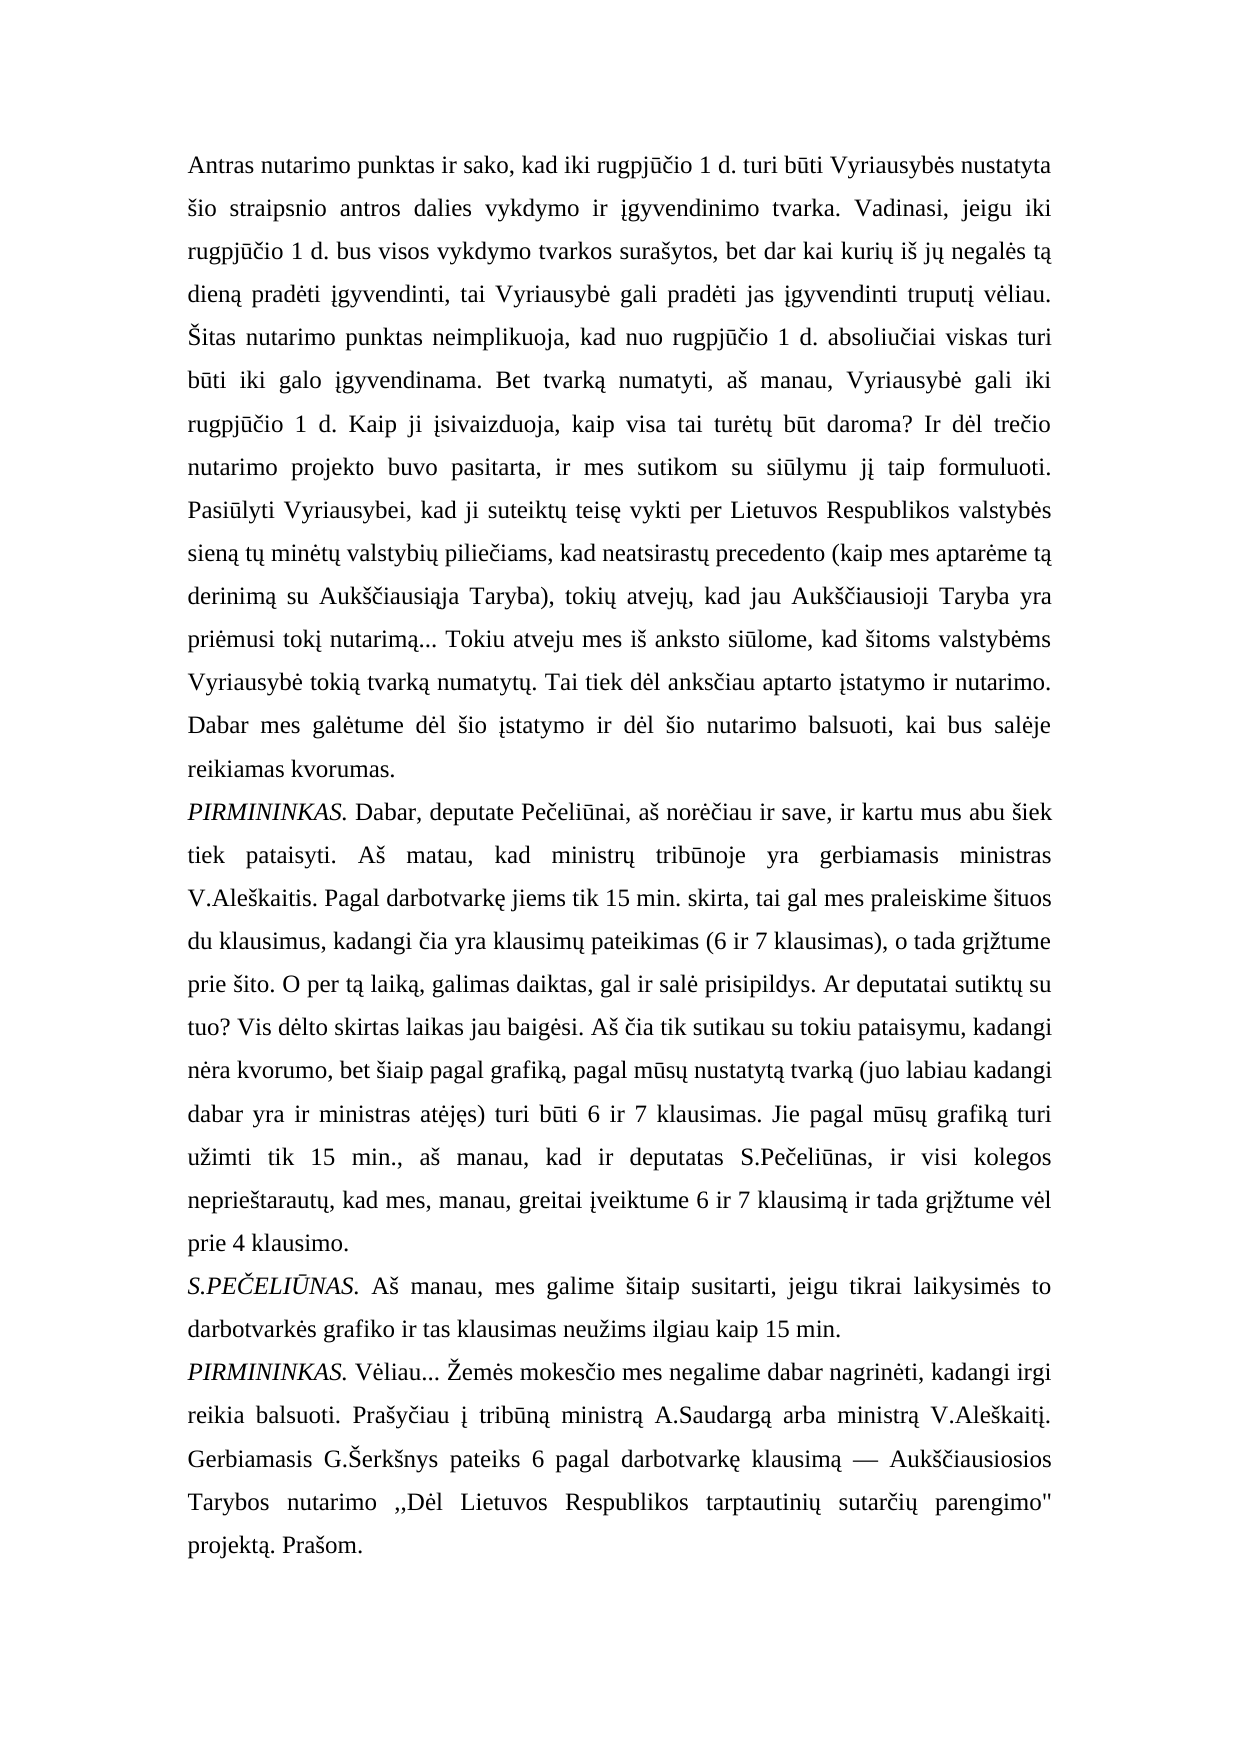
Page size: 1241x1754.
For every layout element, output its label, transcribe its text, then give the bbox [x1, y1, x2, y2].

text PIRMININKAS. Vėliau... Žemės mokesčio mes negalime dabar nagrinėti, kadangi irgi reikia balsuoti. Prašyčiau į tribūną ministrą A.Saudargą arba ministrą V.Aleškaitį. Gerbiamasis G.Šerkšnys pateiks 6 pagal darbotvarkę klausimą — Aukščiausiosios Tarybos nutarimo ,,Dėl Lietuvos Respublikos tarptautinių sutarčių parengimo" projektą. Prašom. [187, 1357, 1053, 1559]
text Antras nutarimo punktas ir sako, kad iki rugpjūčio 1 d. turi būti Vyriausybės nustatyta šio straipsnio antros dalies vykdymo ir įgyvendinimo tvarka. Vadinasi, jeigu iki rugpjūčio 1 d. bus visos vykdymo tvarkos surašytos, bet dar kai kurių iš jų negalės tą dieną pradėti įgyvendinti, tai Vyriausybė gali pradėti jas įgyvendinti truputį vėliau. Šitas nutarimo punktas neimplikuoja, kad nuo rugpjūčio 1 d. absoliučiai viskas turi būti iki galo įgyvendinama. Bet tvarką numatyti, aš manau, Vyriausybė gali iki rugpjūčio 1 d. Kaip ji įsivaizduoja, kaip visa tai turėtų būt daroma? Ir dėl trečio nutarimo projekto buvo pasitarta, ir mes sutikom su siūlymu jį taip formuluoti. Pasiūlyti Vyriausybei, kad ji suteiktų teisę vykti per Lietuvos Respublikos valstybės sieną tų minėtų valstybių piliečiams, kad neatsirastų precedento (kaip mes aptarėme tą derinimą su Aukščiausiąja Taryba), tokių atvejų, kad jau Aukščiausioji Taryba yra priėmusi tokį nutarimą... Tokiu atveju mes iš anksto siūlome, kad šitoms valstybėms Vyriausybė tokią tvarką numatytų. Tai tiek dėl anksčiau aptarto įstatymo ir nutarimo. Dabar mes galėtume dėl šio įstatymo ir dėl šio nutarimo balsuoti, kai bus salėje reikiamas kvorumas. [187, 150, 1053, 782]
text S.PEČELIŪNAS. Aš manau, mes galime šitaip susitarti, jeigu tikrai laikysimės to darbotvarkės grafiko ir tas klausimas neužims ilgiau kaip 15 min. [187, 1271, 1053, 1343]
text PIRMININKAS. Dabar, deputate Pečeliūnai, aš norėčiau ir save, ir kartu mus abu šiek tiek pataisyti. Aš matau, kad ministrų tribūnoje yra gerbiamasis ministras V.Aleškaitis. Pagal darbotvarkę jiems tik 15 min. skirta, tai gal mes praleiskime šituos du klausimus, kadangi čia yra klausimų pateikimas (6 ir 7 klausimas), o tada grįžtume prie šito. O per tą laiką, galimas daiktas, gal ir salė prisipildys. Ar deputatai sutiktų su tuo? Vis dėlto skirtas laikas jau baigėsi. Aš čia tik sutikau su tokiu pataisymu, kadangi nėra kvorumo, bet šiaip pagal grafiką, pagal mūsų nustatytą tvarką (juo labiau kadangi dabar yra ir ministras atėjęs) turi būti 6 ir 7 klausimas. Jie pagal mūsų grafiką turi užimti tik 15 min., aš manau, kad ir deputatas S.Pečeliūnas, ir visi kolegos neprieštarautų, kad mes, manau, greitai įveiktume 6 ir 7 klausimą ir tada grįžtume vėl prie 4 klausimo. [187, 797, 1053, 1257]
